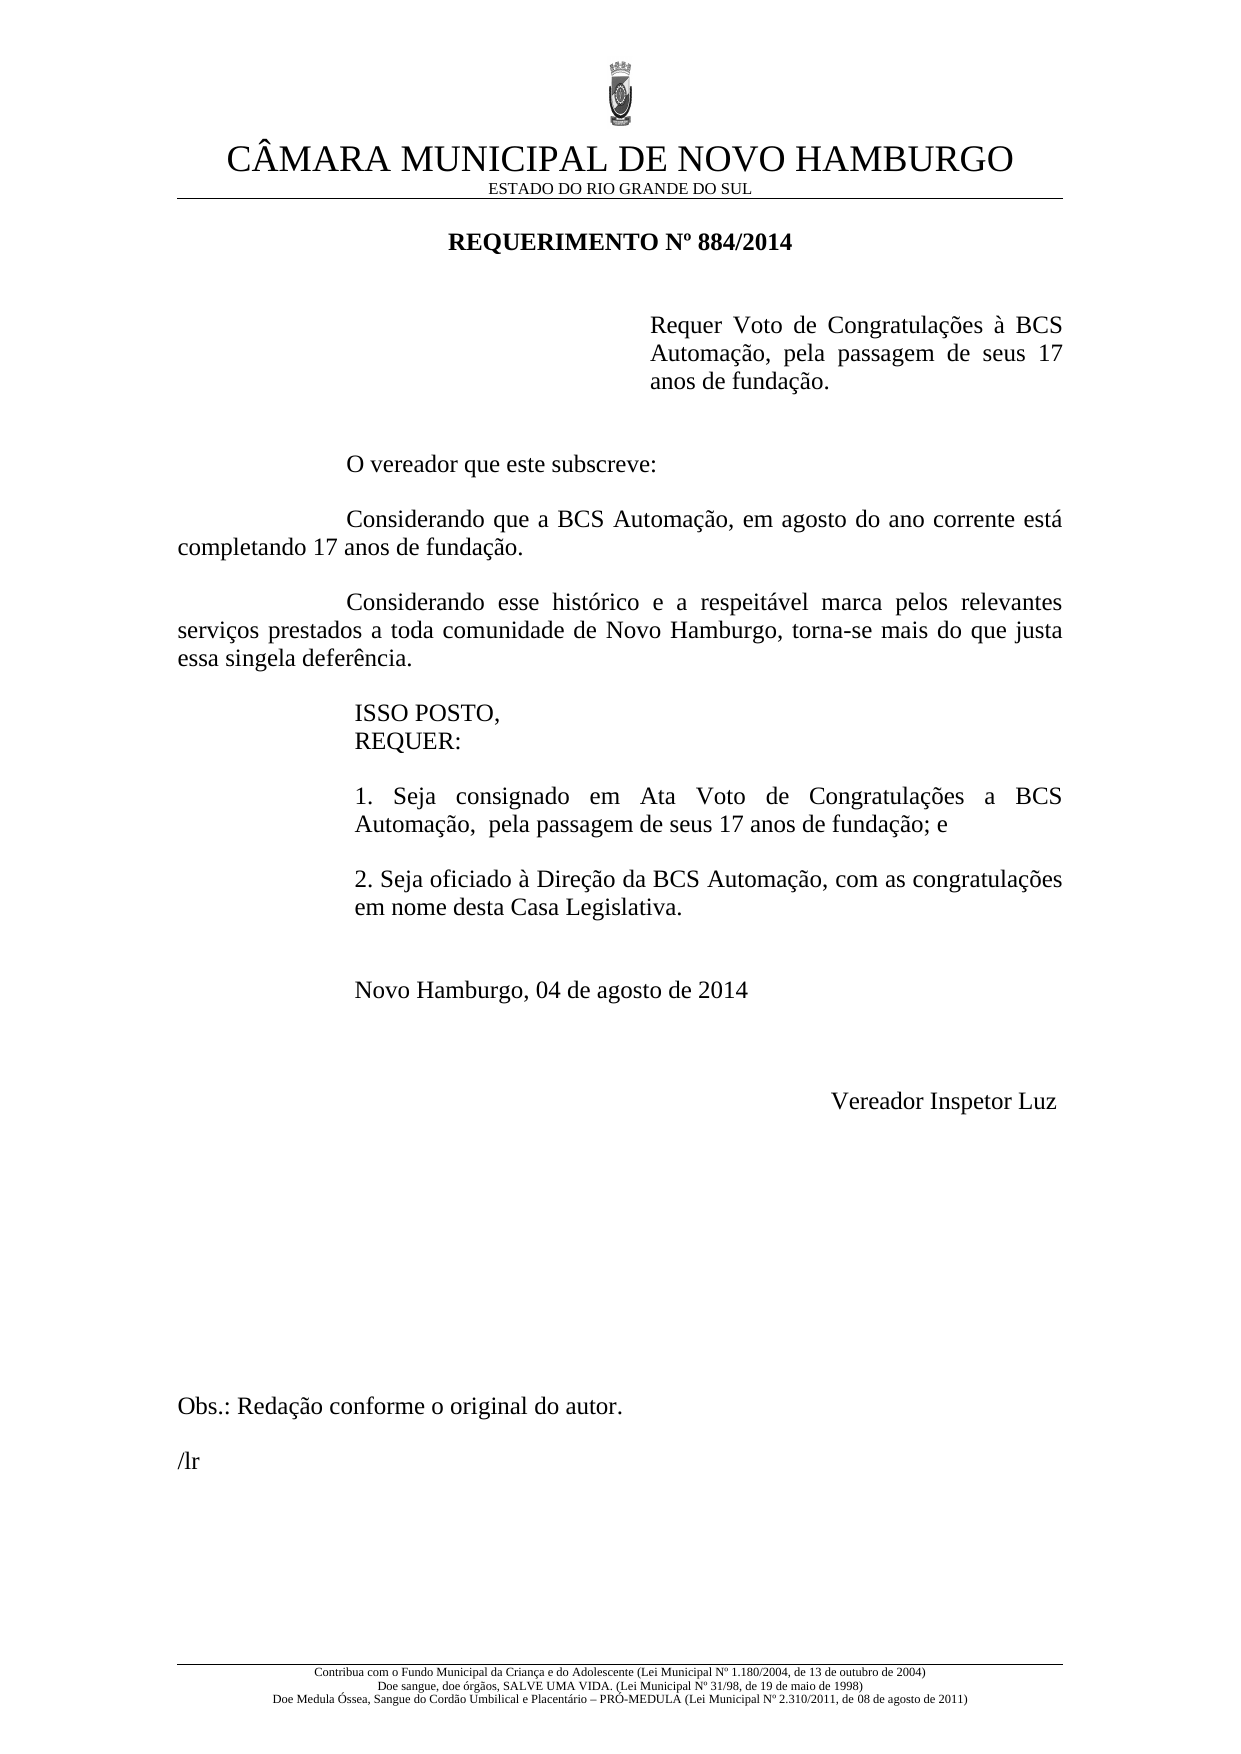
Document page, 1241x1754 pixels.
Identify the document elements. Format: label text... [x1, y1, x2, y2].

text 1. Seja consignado em Ata Voto de Congratulações a BCS Automação, pela passagem de seus 17 anos de fundação; e [354, 782, 1063, 838]
text 2. Seja oficiado à Direção da BCS Automação, com as congratulações em nome desta Casa Legislativa. [354, 866, 1063, 921]
text REQUERIMENTO Nº 884/2014 [177, 228, 1063, 256]
text Considerando que a BCS Automação, em agosto do ano corrente está completando 17 anos de fundação. [177, 505, 1063, 561]
text Considerando esse histórico e a respeitável marca pelos relevantes serviços prestados a toda comunidade de Novo Hamburgo, torna-se mais do que justa essa singela deferência. [177, 588, 1063, 672]
text O vereador que este subscreve: [177, 450, 1063, 478]
text /lr [177, 1447, 1063, 1475]
text ISSO POSTO, [177, 699, 1063, 727]
text Novo Hamburgo, 04 de agosto de 2014 [177, 976, 1063, 1004]
text Requer Voto de Congratulações à BCS Automação, pela passagem de seus 17 anos de fundação. [650, 311, 1063, 394]
text Vereador Inspetor Luz [177, 1087, 1063, 1115]
text Obs.: Redação conforme o original do autor. [177, 1392, 1063, 1420]
text REQUER: [177, 727, 1063, 755]
